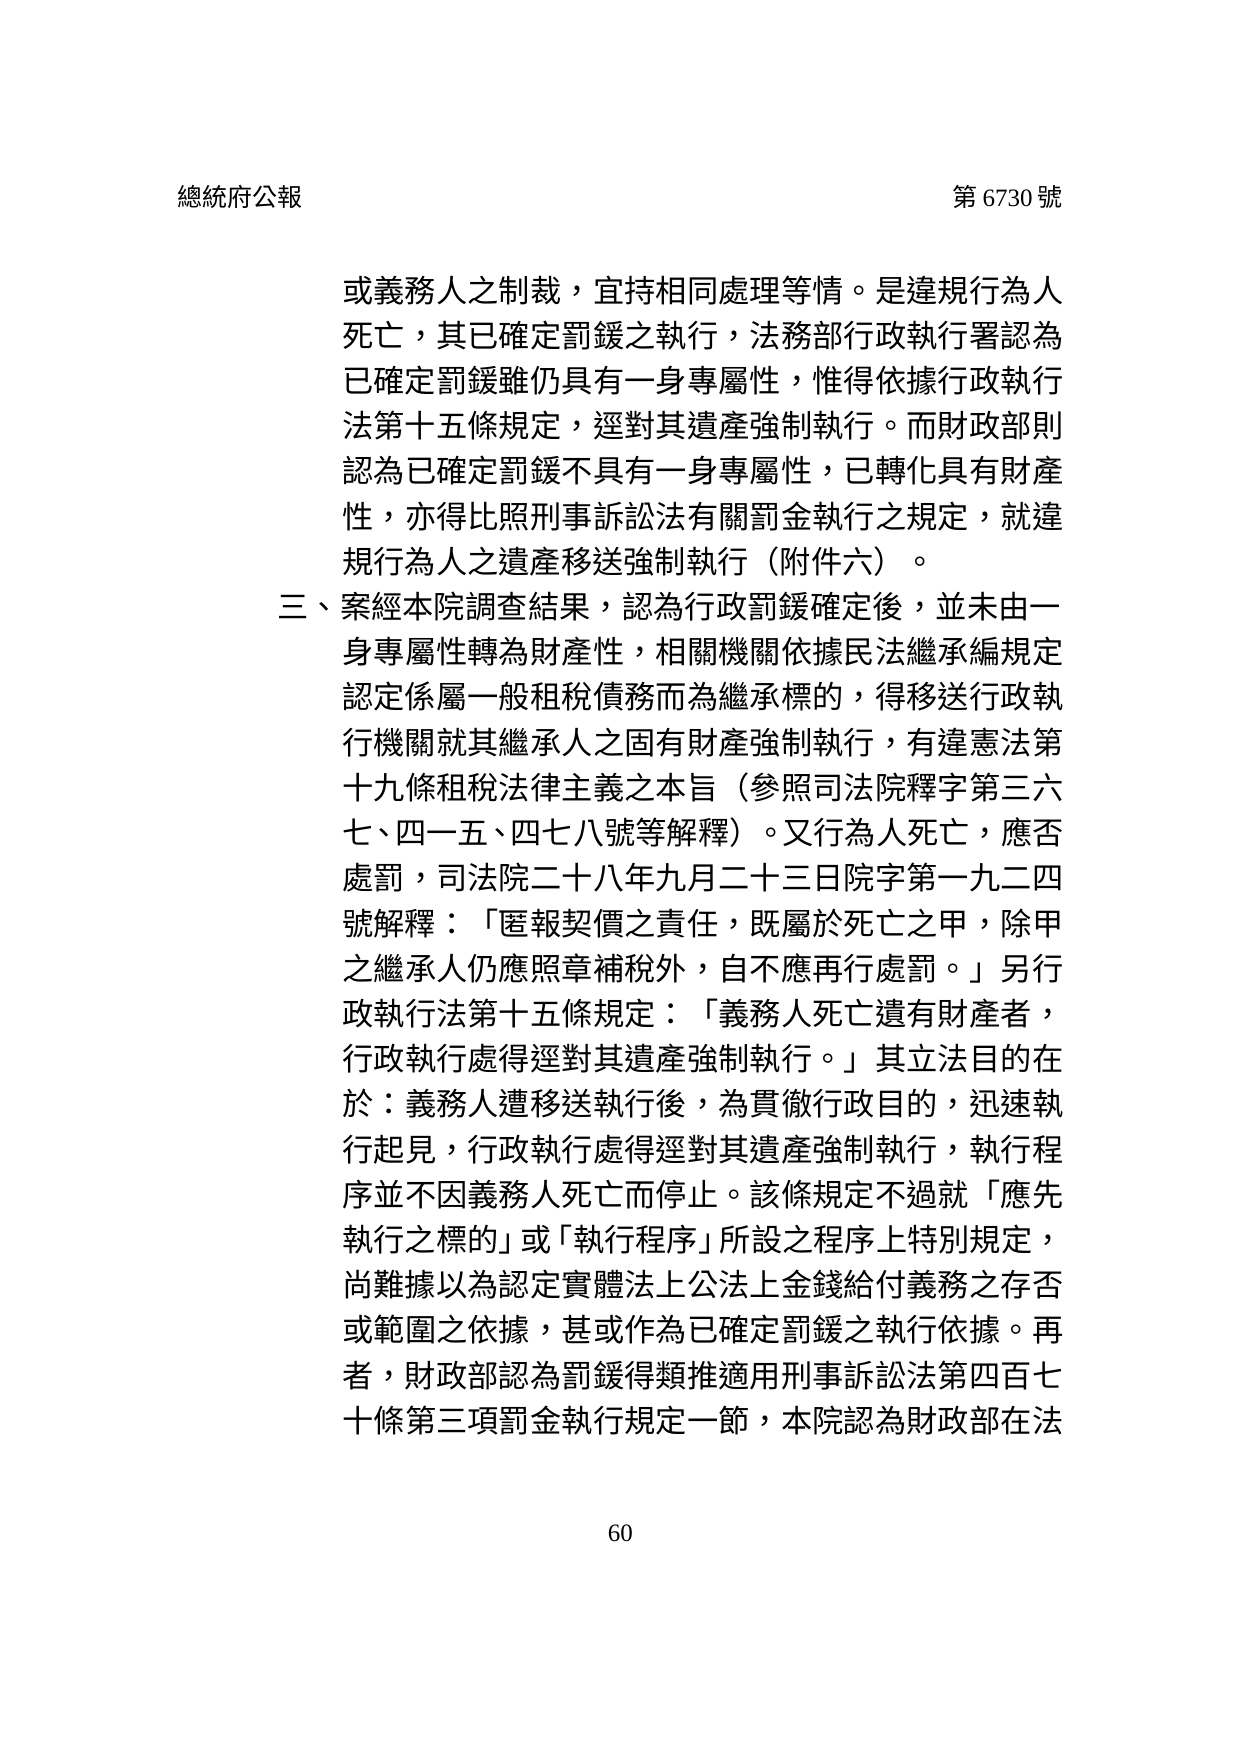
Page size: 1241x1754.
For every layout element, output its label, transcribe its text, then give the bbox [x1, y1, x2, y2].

text 或義務人之制裁，宜持相同處理等情。是違規行為人死亡，其已確定罰鍰之執行，法務部行政執行署認為已確定罰鍰雖仍具有一身專屬性，惟得依據行政執行法第十五條規定，逕對其遺產強制執行。而財政部則認為已確定罰鍰不具有一身專屬性，已轉化具有財產性，亦得比照刑事訴訟法有關罰金執行之規定，就違規行為人之遺產移送強制執行（附件六）。 [277, 266, 1063, 582]
text 三、案經本院調查結果，認為行政罰鍰確定後，並未由一身專屬性轉為財產性，相關機關依據民法繼承編規定，認定係屬一般租稅債務而為繼承標的，得移送行政執行機關就其繼承人之固有財產強制執行，有違憲法第十九條租稅法律主義之本旨（參照司法院釋字第三六七、四一五、四七八號等解釋）。又行為人死亡，應否處罰，司法院二十八年九月二十三日院字第一九二四號解釋：「匿報契價之責任，既屬於死亡之甲，除甲之繼承人仍應照章補稅外，自不應再行處罰。」另行政執行法第十五條規定：「義務人死亡遺有財產者，行政執行處得逕對其遺產強制執行。」其立法目的在於：義務人遭移送執行後，為貫徹行政目的，迅速執行起見，行政執行處得逕對其遺產強制執行，執行程序並不因義務人死亡而停止。該條規定不過就「應先執行之標的」或「執行程序」所設之程序上特別規定，尚難據以為認定實體法上公法上金錢給付義務之存否或範圍之依據，甚或作為已確定罰鍰之執行依據。再者，財政部認為罰鍰得類推適用刑事訴訟法第四百七十條第三項罰金執行規定一節，本院認為財政部在法無明文或授權規定下，將刑事訴訟法有關罰金執行之規定作為一般法律原則或是法理，加以援用，或類推適用於罰鍰之執行，顯有違「處罰法定主義」。準上，本院就本件違章案件強制執行涉及之法律依據函請行政院檢討相關法令規定（附件七）。 [277, 582, 1063, 1441]
